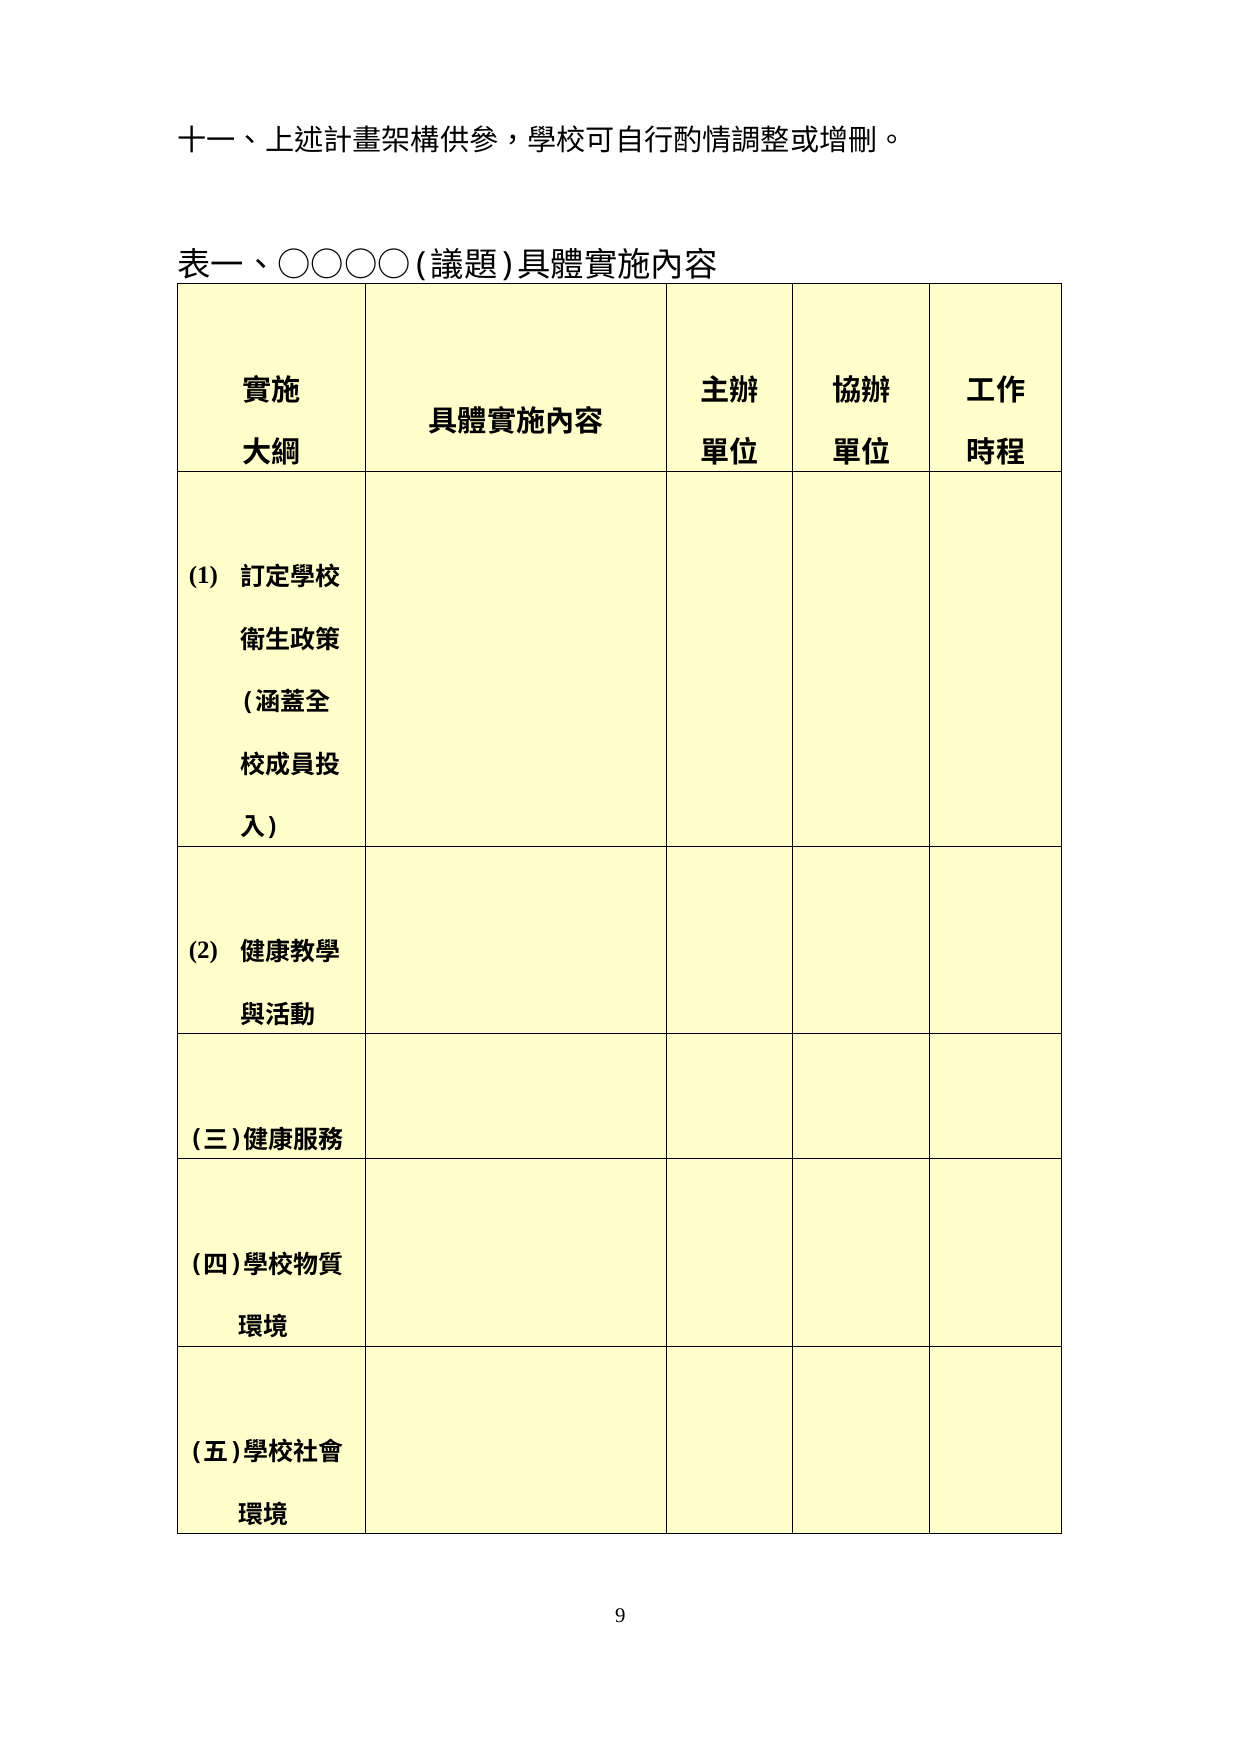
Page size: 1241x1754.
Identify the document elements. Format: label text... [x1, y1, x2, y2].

table_cell [930, 1034, 1061, 1158]
table_cell (五)學校社會 環境 [178, 1347, 365, 1533]
table_header 協辦 單位 [793, 284, 929, 471]
table_cell [366, 847, 666, 1033]
table_header 具體實施內容 [366, 284, 666, 471]
table_cell [793, 847, 929, 1033]
table_cell [930, 472, 1061, 846]
table_cell (三)健康服務 [178, 1034, 365, 1158]
table_cell [667, 1034, 792, 1158]
table_cell [667, 472, 792, 846]
table_cell [793, 1347, 929, 1533]
table_cell [366, 472, 666, 846]
table_cell [667, 847, 792, 1033]
table_cell [930, 847, 1061, 1033]
text 十一、上述計畫架構供參，學校可自行酌情調整或增刪。 [177, 96, 1063, 158]
table_cell [366, 1347, 666, 1533]
table_cell [793, 472, 929, 846]
table_cell [793, 1159, 929, 1346]
text 表一、○○○○(議題)具體實施內容 [177, 221, 1063, 283]
table_header 工作 時程 [930, 284, 1061, 471]
table_cell [667, 1347, 792, 1533]
table_cell [930, 1347, 1061, 1533]
table_cell (四)學校物質 環境 [178, 1159, 365, 1346]
table_cell 健康教學與活動 [178, 847, 365, 1033]
table_cell [366, 1034, 666, 1158]
table_cell [930, 1159, 1061, 1346]
table_cell 訂定學校衛生政策(涵蓋全校成員投入) [178, 472, 365, 846]
table_header 主辦 單位 [667, 284, 792, 471]
table_cell [793, 1034, 929, 1158]
table_cell [366, 1159, 666, 1346]
table_header 實施 大綱 [178, 284, 365, 471]
table_cell [667, 1159, 792, 1346]
